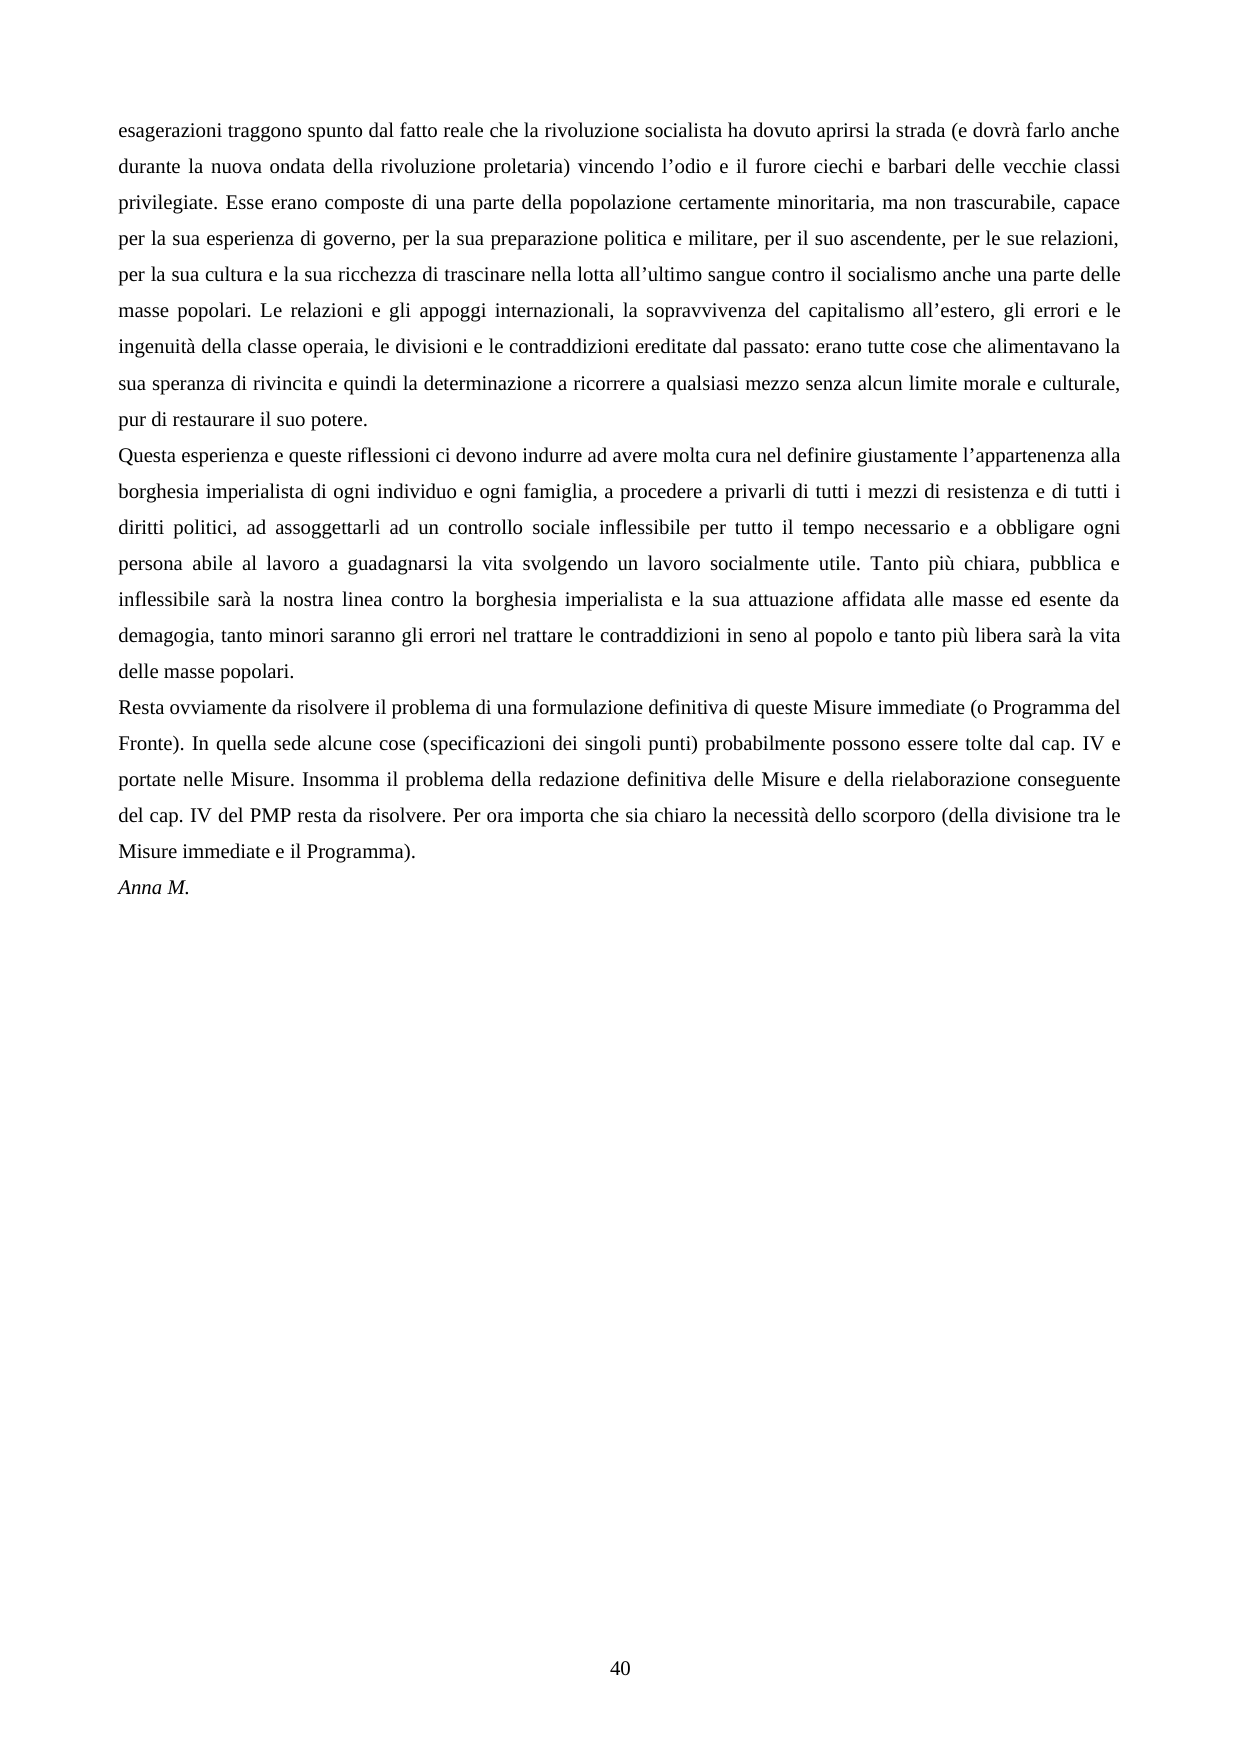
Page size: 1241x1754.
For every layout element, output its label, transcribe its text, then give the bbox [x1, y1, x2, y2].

text esagerazioni traggono spunto dal fatto reale che la rivoluzione socialista ha dovuto aprirsi la strada (e dovrà farlo anche durante la nuova ondata della rivoluzione proletaria) vincendo l’odio e il furore ciechi e barbari delle vecchie classi privilegiate. Esse erano composte di una parte della popolazione certamente minoritaria, ma non trascurabile, capace per la sua esperienza di governo, per la sua preparazione politica e militare, per il suo ascendente, per le sue relazioni, per la sua cultura e la sua ricchezza di trascinare nella lotta all’ultimo sangue contro il socialismo anche una parte delle masse popolari. Le relazioni e gli appoggi internazionali, la sopravvivenza del capitalismo all’estero, gli errori e le ingenuità della classe operaia, le divisioni e le contraddizioni ereditate dal passato: erano tutte cose che alimentavano la sua speranza di rivincita e quindi la determinazione a ricorrere a qualsiasi mezzo senza alcun limite morale e culturale, pur di restaurare il suo potere. [118, 118, 1122, 431]
text Resta ovviamente da risolvere il problema di una formulazione definitiva di queste Misure immediate (o Programma del Fronte). In quella sede alcune cose (specificazioni dei singoli punti) probabilmente possono essere tolte dal cap. IV e portate nelle Misure. Insomma il problema della redazione definitiva delle Misure e della rielaborazione conseguente del cap. IV del PMP resta da risolvere. Per ora importa che sia chiaro la necessità dello scorporo (della divisione tra le Misure immediate e il Programma). [118, 695, 1122, 863]
text Questa esperienza e queste riflessioni ci devono indurre ad avere molta cura nel definire giustamente l’appartenenza alla borghesia imperialista di ogni individuo e ogni famiglia, a procedere a privarli di tutti i mezzi di resistenza e di tutti i diritti politici, ad assoggettarli ad un controllo sociale inflessibile per tutto il tempo necessario e a obbligare ogni persona abile al lavoro a guadagnarsi la vita svolgendo un lavoro socialmente utile. Tanto più chiara, pubblica e inflessibile sarà la nostra linea contro la borghesia imperialista e la sua attuazione affidata alle masse ed esente da demagogia, tanto minori saranno gli errori nel trattare le contraddizioni in seno al popolo e tanto più libera sarà la vita delle masse popolari. [118, 442, 1122, 683]
text Anna M. [118, 875, 1122, 899]
